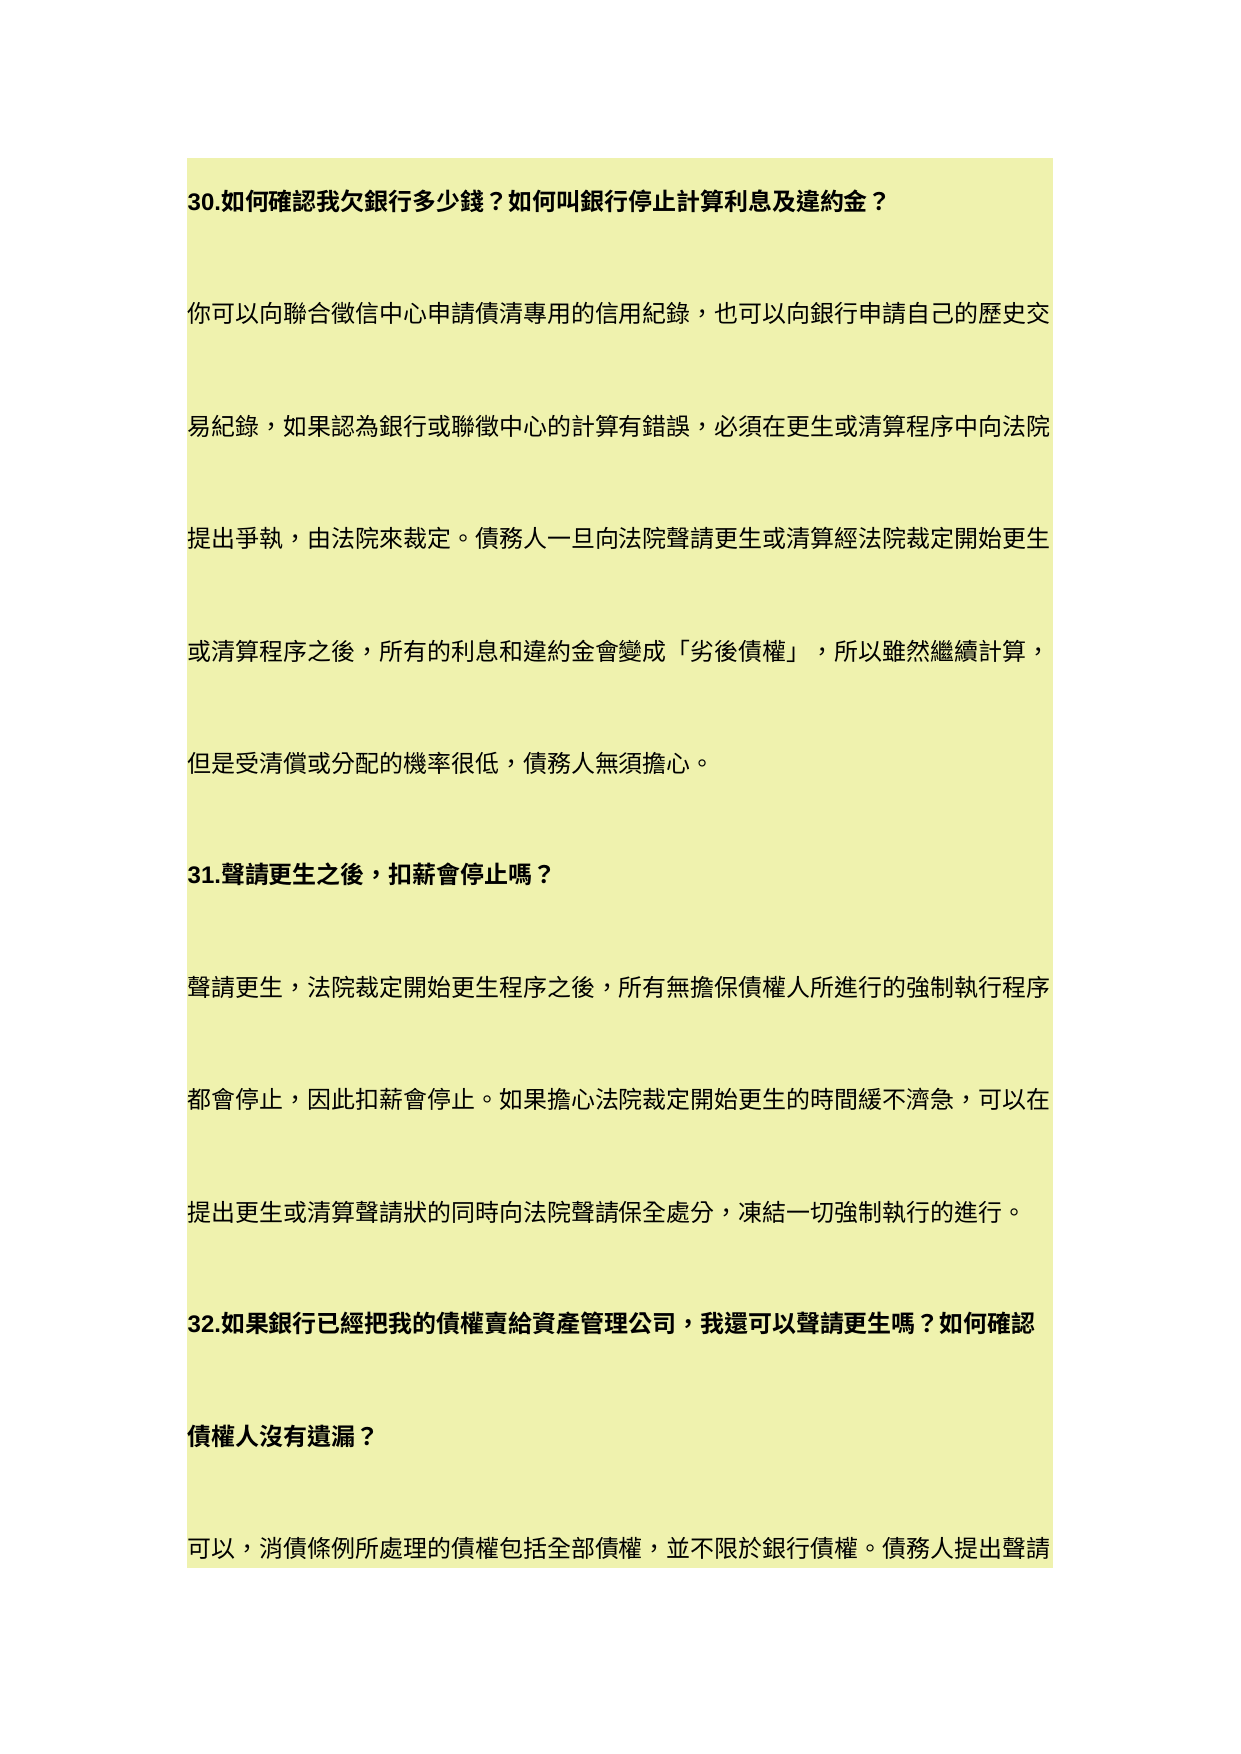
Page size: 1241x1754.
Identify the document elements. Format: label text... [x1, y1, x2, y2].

text 32.如果銀行已經把我的債權賣給資產管理公司，我還可以聲請更生嗎？如何確認債權人沒有遺漏？ 可以，消債條例所處理的債權包括全部債權，並不限於銀行債權。債務人提出聲請 [187, 1280, 1053, 1568]
text 30.如何確認我欠銀行多少錢？如何叫銀行停止計算利息及違約金？ 你可以向聯合徵信中心申請債清專用的信用紀錄，也可以向銀行申請自己的歷史交易紀錄，如果認為銀行或聯徵中心的計算有錯誤，必須在更生或清算程序中向法院提出爭執，由法院來裁定。債務人一旦向法院聲請更生或清算經法院裁定開始更生或清算程序之後，所有的利息和違約金會變成「劣後債權」，所以雖然繼續計算，但是受清償或分配的機率很低，債務人無須擔心。 [187, 158, 1053, 783]
text 31.聲請更生之後，扣薪會停止嗎？ 聲請更生，法院裁定開始更生程序之後，所有無擔保債權人所進行的強制執行程序都會停止，因此扣薪會停止。如果擔心法院裁定開始更生的時間緩不濟急，可以在提出更生或清算聲請狀的同時向法院聲請保全處分，凍結一切強制執行的進行。 [187, 832, 1053, 1232]
